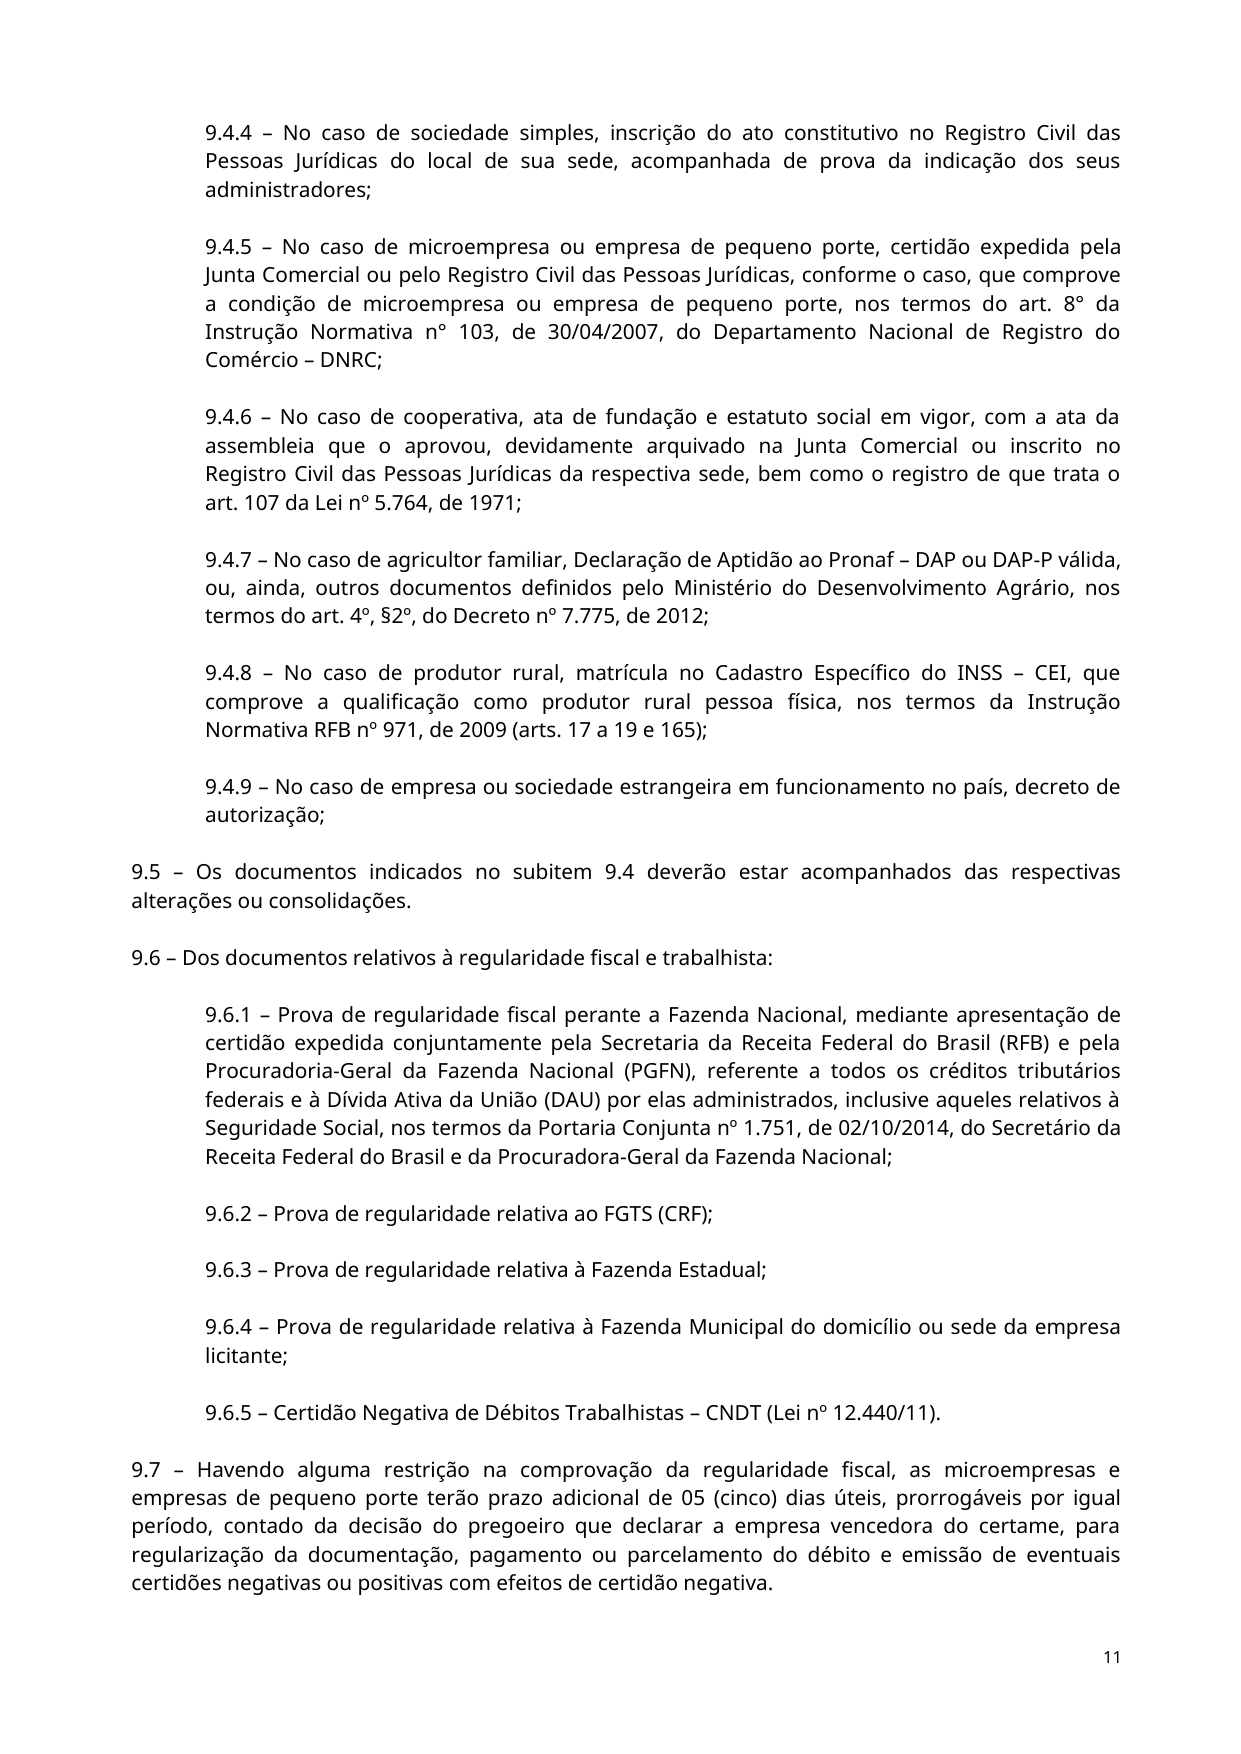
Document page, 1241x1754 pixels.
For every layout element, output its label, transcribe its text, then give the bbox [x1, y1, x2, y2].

text 9.6.5 – Certidão Negativa de Débitos Trabalhistas – CNDT (Lei nº 12.440/11). [205, 1398, 1122, 1426]
list 9.4.9 – No caso de empresa ou sociedade estrangeira em funcionamento no país, decreto de autorização; [205, 772, 1122, 829]
list 9.6.3 – Prova de regularidade relativa à Fazenda Estadual; [205, 1256, 1122, 1284]
list 9.4.7 – No caso de agricultor familiar, Declaração de Aptidão ao Pronaf – DAP ou DAP-P válida, ou, ainda, outros documentos definidos pelo Ministério do Desenvolvimento Agrário, nos termos do art. 4º, §2º, do Decreto nº 7.775, de 2012; [205, 545, 1122, 630]
list 9.4.4 – No caso de sociedade simples, inscrição do ato constitutivo no Registro Civil das Pessoas Jurídicas do local de sua sede, acompanhada de prova da indicação dos seus administradores; [205, 118, 1122, 203]
list 9.5 – Os documentos indicados no subitem 9.4 deverão estar acompanhados das respectivas alterações ou consolidações. [131, 857, 1122, 914]
text 9.6.4 – Prova de regularidade relativa à Fazenda Municipal do domicílio ou sede da empresa licitante; [205, 1312, 1122, 1369]
list 9.4.8 – No caso de produtor rural, matrícula no Cadastro Específico do INSS – CEI, que comprove a qualificação como produtor rural pessoa física, nos termos da Instrução Normativa RFB nº 971, de 2009 (arts. 17 a 19 e 165); [205, 658, 1122, 744]
text 9.7 – Havendo alguma restrição na comprovação da regularidade fiscal, as microempresas e empresas de pequeno porte terão prazo adicional de 05 (cinco) dias úteis, prorrogáveis por igual período, contado da decisão do pregoeiro que declarar a empresa vencedora do certame, para regularização da documentação, pagamento ou parcelamento do débito e emissão de eventuais certidões negativas ou positivas com efeitos de certidão negativa. [131, 1455, 1122, 1597]
list 9.4.5 – No caso de microempresa ou empresa de pequeno porte, certidão expedida pela Junta Comercial ou pelo Registro Civil das Pessoas Jurídicas, conforme o caso, que comprove a condição de microempresa ou empresa de pequeno porte, nos termos do art. 8° da Instrução Normativa n° 103, de 30/04/2007, do Departamento Nacional de Registro do Comércio – DNRC; [205, 232, 1122, 374]
text 9.6.2 – Prova de regularidade relativa ao FGTS (CRF); [205, 1199, 1122, 1227]
text 9.6.1 – Prova de regularidade fiscal perante a Fazenda Nacional, mediante apresentação de certidão expedida conjuntamente pela Secretaria da Receita Federal do Brasil (RFB) e pela Procuradoria-Geral da Fazenda Nacional (PGFN), referente a todos os créditos tributários federais e à Dívida Ativa da União (DAU) por elas administrados, inclusive aqueles relativos à Seguridade Social, nos termos da Portaria Conjunta nº 1.751, de 02/10/2014, do Secretário da Receita Federal do Brasil e da Procuradora-Geral da Fazenda Nacional; [205, 1000, 1122, 1170]
text 9.6 – Dos documentos relativos à regularidade fiscal e trabalhista: [131, 943, 1122, 971]
list 9.4.6 – No caso de cooperativa, ata de fundação e estatuto social em vigor, com a ata da assembleia que o aprovou, devidamente arquivado na Junta Comercial ou inscrito no Registro Civil das Pessoas Jurídicas da respectiva sede, bem como o registro de que trata o art. 107 da Lei nº 5.764, de 1971; [205, 402, 1122, 516]
